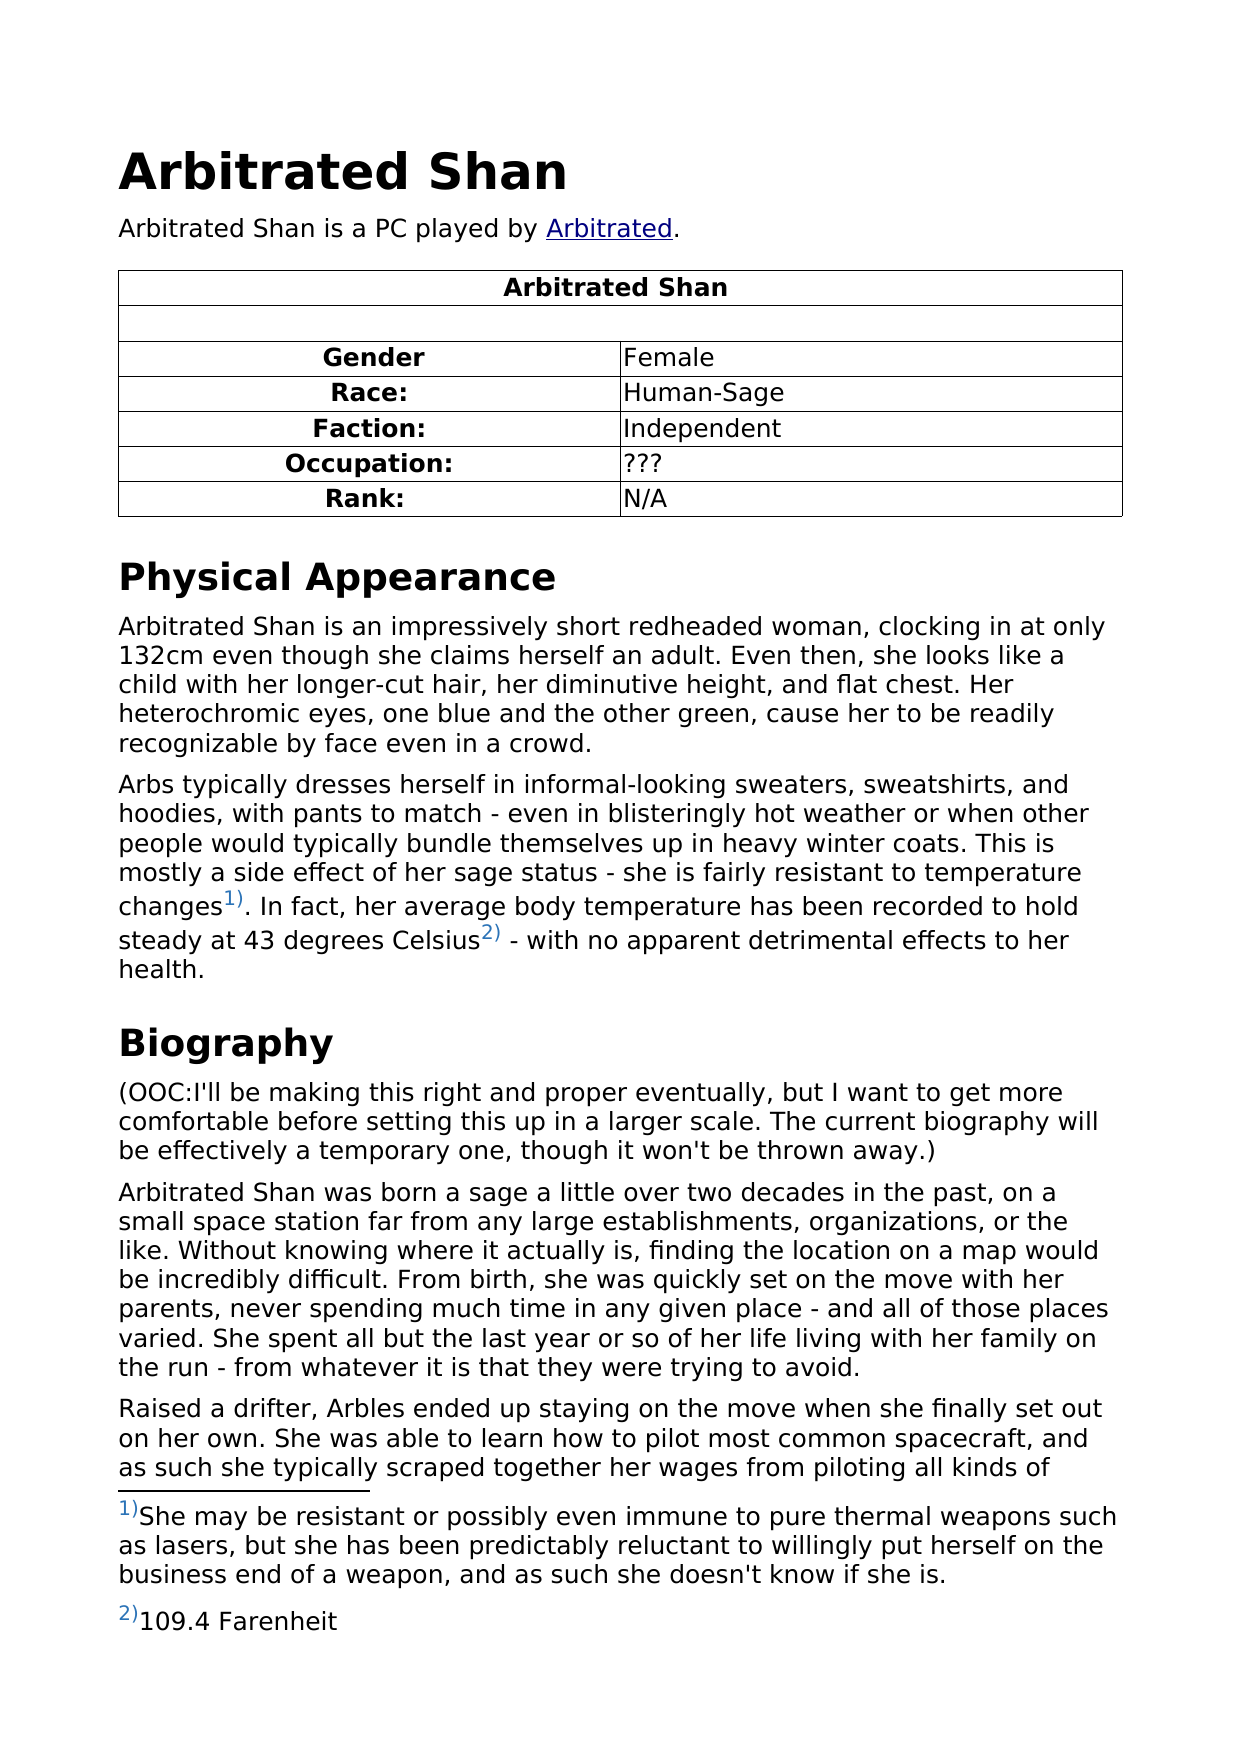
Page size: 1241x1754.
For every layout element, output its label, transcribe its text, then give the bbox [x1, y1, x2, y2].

text Raised a drifter, Arbles ended up staying on the move when she finally set out on her own. She was able to learn how to pilot most common spacecraft, and as such she typically scraped together her wages from piloting all kinds of [118, 1395, 1122, 1482]
subtitle Physical Appearance [118, 556, 1122, 599]
table_cell [119, 306, 1122, 341]
table_cell N/A [621, 482, 1122, 516]
text She may be resistant or possibly even immune to pure thermal weapons such as lasers, but she has been predictably reluctant to willingly put herself on the business end of a weapon, and as such she doesn't know if she is. [118, 1497, 1122, 1589]
text Arbitrated Shan is an impressively short redheaded woman, clocking in at only 132cm even though she claims herself an adult. Even then, she looks like a child with her longer-cut hair, her diminutive height, and flat chest. Her heterochromic eyes, one blue and the other green, cause her to be readily recognizable by face even in a crowd. [118, 612, 1122, 758]
table_cell Race: [119, 377, 620, 411]
table_cell Human-Sage [621, 377, 1122, 411]
table_cell Gender [119, 342, 620, 376]
text 109.4 Farenheit [118, 1602, 1122, 1636]
subtitle Biography [118, 1022, 1122, 1066]
subtitle Arbitrated Shan [118, 143, 1122, 201]
table_cell ??? [621, 447, 1122, 481]
text (OOC:I'll be making this right and proper eventually, but I want to get more comfortable before setting this up in a larger scale. The current biography will be effectively a temporary one, though it won't be thrown away.) [118, 1078, 1122, 1166]
table_cell Faction: [119, 412, 620, 446]
table_cell Rank: [119, 482, 620, 516]
text Arbitrated Shan is a PC played by Arbitrated. [118, 214, 1122, 243]
table_cell Female [621, 342, 1122, 376]
text Arbitrated Shan was born a sage a little over two decades in the past, on a small space station far from any large establishments, organizations, or the like. Without knowing where it actually is, finding the location on a map would be incredibly difficult. From birth, she was quickly set on the move with her parents, never spending much time in any given place - and all of those places varied. She spent all but the last year or so of her life living with her family on the run - from whatever it is that they were trying to avoid. [118, 1178, 1122, 1382]
table_header Arbitrated Shan [119, 271, 1122, 305]
table_cell Independent [621, 412, 1122, 446]
text Arbs typically dresses herself in informal-looking sweaters, sweatshirts, and hoodies, with pants to match - even in blisteringly hot weather or when other people would typically bundle themselves up in heavy winter coats. This is mostly a side effect of her sage status - she is fairly resistant to temperature changes. In fact, her average body temperature has been recorded to hold steady at 43 degrees Celsius - with no apparent detrimental effects to her health. [118, 770, 1122, 984]
table_cell Occupation: [119, 447, 620, 481]
